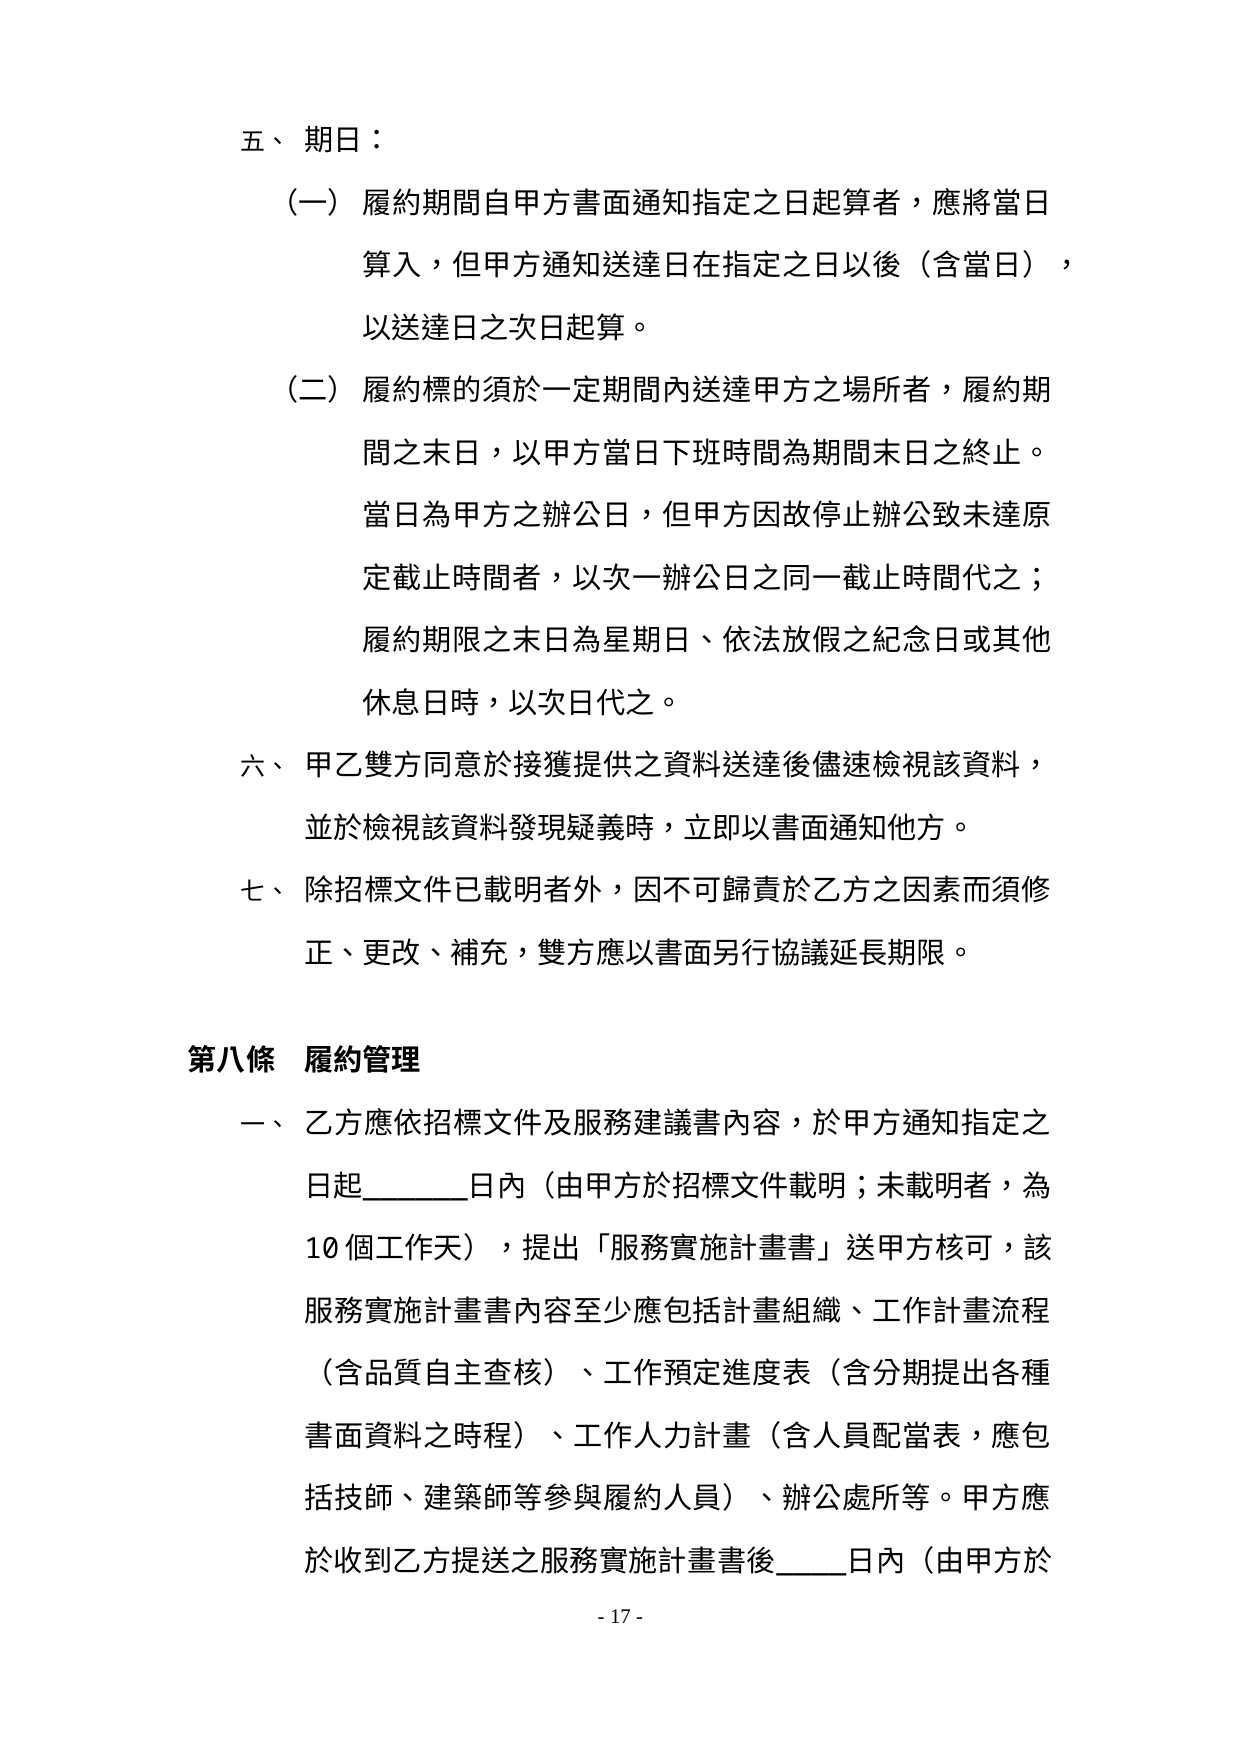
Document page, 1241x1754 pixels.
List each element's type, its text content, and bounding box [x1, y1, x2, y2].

list 除招標文件已載明者外，因不可歸責於乙方之因素而須修正、更改、補充，雙方應以書面另行協議延長期限。 [241, 846, 1053, 971]
list 履約管理 [187, 1034, 1053, 1079]
list 履約期間自甲方書面通知指定之日起算者，應將當日算入，但甲方通知送達日在指定之日以後（含當日），以送達日之次日起算。 [269, 159, 1053, 346]
list 甲乙雙方同意於接獲提供之資料送達後儘速檢視該資料，並於檢視該資料發現疑義時，立即以書面通知他方。 [241, 721, 1053, 846]
list 履約標的須於一定期間內送達甲方之場所者，履約期間之末日，以甲方當日下班時間為期間末日之終止。當日為甲方之辦公日，但甲方因故停止辦公致未達原定截止時間者，以次一辦公日之同一截止時間代之；履約期限之末日為星期日、依法放假之紀念日或其他休息日時，以次日代之。 [269, 346, 1053, 721]
list 期日： [241, 96, 1053, 159]
list 乙方應依招標文件及服務建議書內容，於甲方通知指定之日起______日內（由甲方於招標文件載明；未載明者，為10個工作天），提出「服務實施計畫書」送甲方核可，該服務實施計畫書內容至少應包括計畫組織、工作計畫流程（含品質自主查核）、工作預定進度表（含分期提出各種書面資料之時程）、工作人力計畫（含人員配當表，應包括技師、建築師等參與履約人員）、辦公處所等。甲方應於收到乙方提送之服務實施計畫書後____日內（由甲方於招標文件載明；未載明者，為5個工作天）完成審查工作，如有修正意見，甲方應通知乙方限期改正。 [241, 1079, 1053, 1579]
